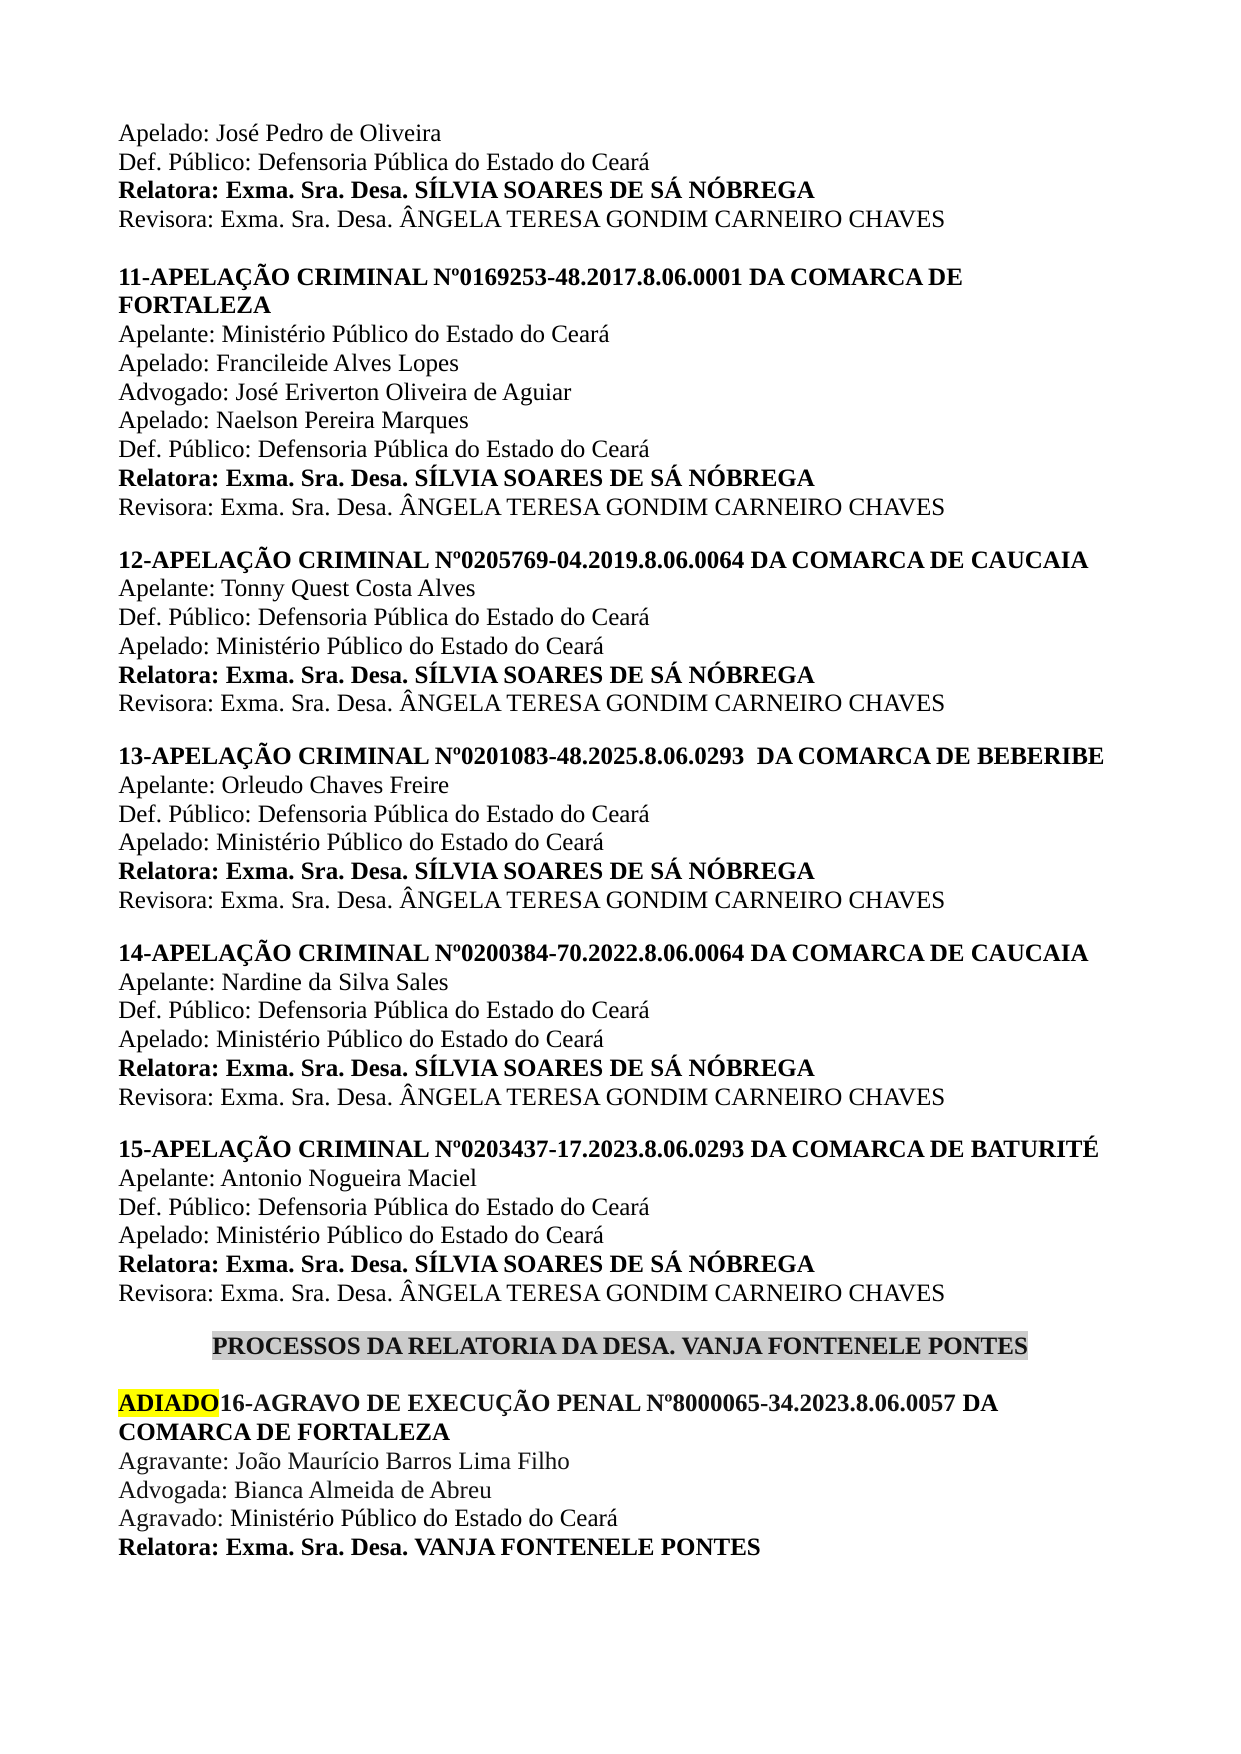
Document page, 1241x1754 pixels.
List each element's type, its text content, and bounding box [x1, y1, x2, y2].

text 11-APELAÇÃO CRIMINAL Nº0169253-48.2017.8.06.0001 DA COMARCA DE FORTALEZA [118, 262, 1122, 319]
text Agravado: Ministério Público do Estado do Ceará [118, 1503, 1122, 1532]
text Relatora: Exma. Sra. Desa. SÍLVIA SOARES DE SÁ NÓBREGA [118, 660, 1122, 688]
text Apelante: Tonny Quest Costa Alves [118, 573, 1122, 602]
text Relatora: Exma. Sra. Desa. SÍLVIA SOARES DE SÁ NÓBREGA [118, 1053, 1122, 1082]
text Apelante: Antonio Nogueira Maciel [118, 1163, 1122, 1192]
text Revisora: Exma. Sra. Desa. ÂNGELA TERESA GONDIM CARNEIRO CHAVES [118, 885, 1122, 914]
text Def. Público: Defensoria Pública do Estado do Ceará [118, 602, 1122, 631]
text 14-APELAÇÃO CRIMINAL Nº0200384-70.2022.8.06.0064 DA COMARCA DE CAUCAIA [118, 938, 1122, 967]
text Def. Público: Defensoria Pública do Estado do Ceará [118, 434, 1122, 463]
text Def. Público: Defensoria Pública do Estado do Ceará [118, 147, 1122, 176]
text Apelado: Ministério Público do Estado do Ceará [118, 827, 1122, 856]
text Def. Público: Defensoria Pública do Estado do Ceará [118, 1192, 1122, 1221]
text Agravante: João Maurício Barros Lima Filho [118, 1446, 1122, 1475]
text Apelante: Orleudo Chaves Freire [118, 770, 1122, 799]
text Apelado: Ministério Público do Estado do Ceará [118, 1221, 1122, 1249]
text Apelado: Naelson Pereira Marques [118, 406, 1122, 434]
text Advogada: Bianca Almeida de Abreu [118, 1475, 1122, 1503]
text 15-APELAÇÃO CRIMINAL Nº0203437-17.2023.8.06.0293 DA COMARCA DE BATURITÉ [118, 1134, 1122, 1163]
text Revisora: Exma. Sra. Desa. ÂNGELA TERESA GONDIM CARNEIRO CHAVES [118, 204, 1122, 233]
text Def. Público: Defensoria Pública do Estado do Ceará [118, 799, 1122, 827]
text 12-APELAÇÃO CRIMINAL Nº0205769-04.2019.8.06.0064 DA COMARCA DE CAUCAIA [118, 545, 1122, 573]
text Relatora: Exma. Sra. Desa. SÍLVIA SOARES DE SÁ NÓBREGA [118, 176, 1122, 204]
text Def. Público: Defensoria Pública do Estado do Ceará [118, 995, 1122, 1024]
text Revisora: Exma. Sra. Desa. ÂNGELA TERESA GONDIM CARNEIRO CHAVES [118, 1278, 1122, 1307]
text Relatora: Exma. Sra. Desa. SÍLVIA SOARES DE SÁ NÓBREGA [118, 1249, 1122, 1278]
text Revisora: Exma. Sra. Desa. ÂNGELA TERESA GONDIM CARNEIRO CHAVES [118, 492, 1122, 521]
text Advogado: José Eriverton Oliveira de Aguiar [118, 377, 1122, 406]
text Revisora: Exma. Sra. Desa. ÂNGELA TERESA GONDIM CARNEIRO CHAVES [118, 1082, 1122, 1110]
text Apelado: José Pedro de Oliveira [118, 118, 1122, 147]
text Revisora: Exma. Sra. Desa. ÂNGELA TERESA GONDIM CARNEIRO CHAVES [118, 688, 1122, 717]
text Apelante: Ministério Público do Estado do Ceará [118, 319, 1122, 348]
text ADIADO16-AGRAVO DE EXECUÇÃO PENAL Nº8000065-34.2023.8.06.0057 DA COMARCA DE FORTALEZA [118, 1388, 1122, 1446]
text Apelado: Ministério Público do Estado do Ceará [118, 1024, 1122, 1053]
text Relatora: Exma. Sra. Desa. VANJA FONTENELE PONTES [118, 1532, 1122, 1561]
text Apelante: Nardine da Silva Sales [118, 967, 1122, 995]
text Relatora: Exma. Sra. Desa. SÍLVIA SOARES DE SÁ NÓBREGA [118, 856, 1122, 885]
text Apelado: Francileide Alves Lopes [118, 348, 1122, 377]
text Relatora: Exma. Sra. Desa. SÍLVIA SOARES DE SÁ NÓBREGA [118, 463, 1122, 492]
text Apelado: Ministério Público do Estado do Ceará [118, 631, 1122, 660]
text PROCESSOS DA RELATORIA DA DESA. VANJA FONTENELE PONTES [118, 1331, 1122, 1360]
text 13-APELAÇÃO CRIMINAL Nº0201083-48.2025.8.06.0293 DA COMARCA DE BEBERIBE [118, 741, 1122, 770]
